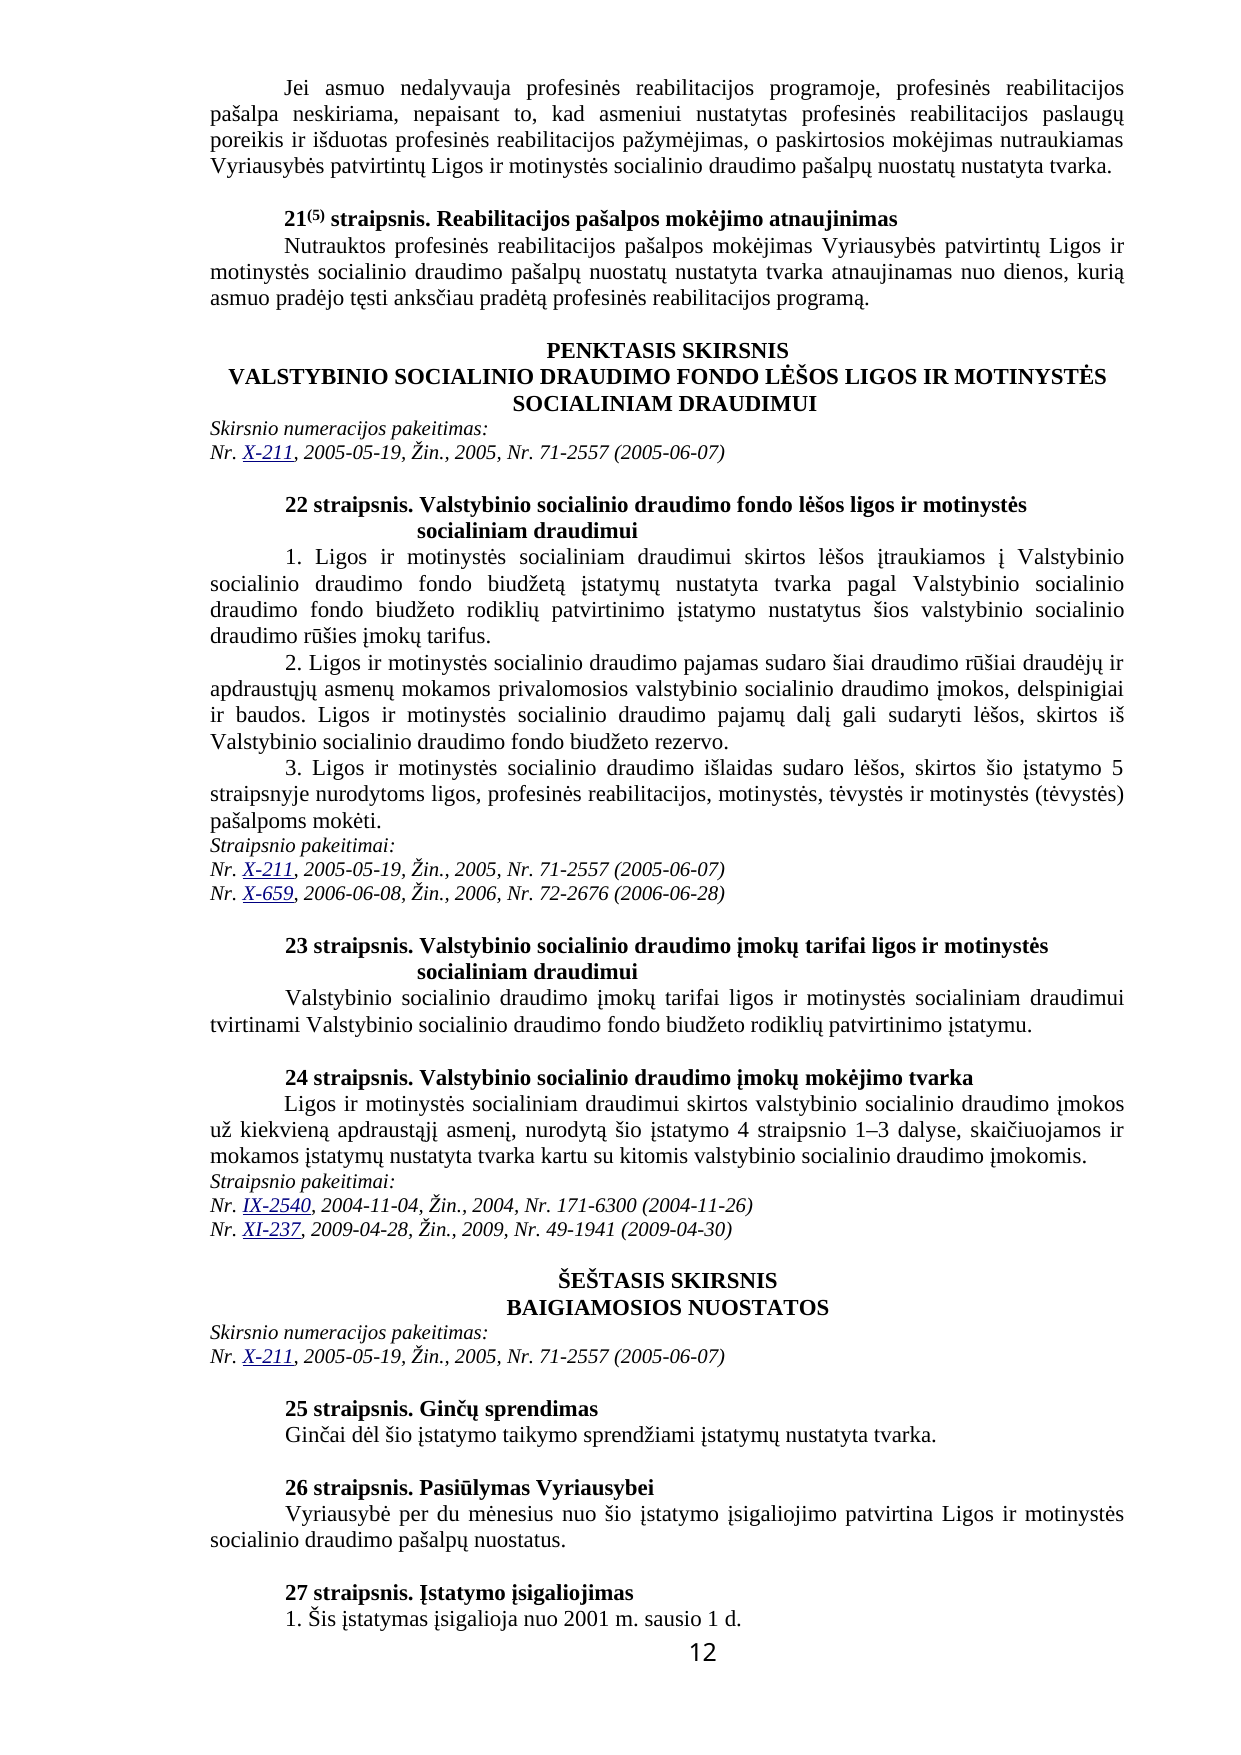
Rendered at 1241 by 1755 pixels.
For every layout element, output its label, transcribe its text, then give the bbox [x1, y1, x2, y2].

text Nutrauktos profesinės reabilitacijos pašalpos mokėjimas Vyriausybės patvirtintų Ligos ir motinystės socialinio draudimo pašalpų nuostatų nustatyta tvarka atnaujinamas nuo dienos, kurią asmuo pradėjo tęsti anksčiau pradėtą profesinės reabilitacijos programą. [210, 232, 1126, 311]
text 23 straipsnis. Valstybinio socialinio draudimo įmokų tarifai ligos ir motinystės [285, 932, 1126, 958]
text Straipsnio pakeitimai: [210, 1169, 1126, 1193]
text 3. Ligos ir motinystės socialinio draudimo išlaidas sudaro lėšos, skirtos šio įstatymo 5 straipsnyje nurodytoms ligos, profesinės reabilitacijos, motinystės, tėvystės ir motinystės (tėvystės) pašalpoms mokėti. [210, 754, 1126, 833]
subtitle BAIGIAMOSIOS NUOSTATOS [210, 1294, 1126, 1320]
text Nr. XI-237, 2009-04-28, Žin., 2009, Nr. 49-1941 (2009-04-30) [210, 1217, 1120, 1241]
text Nr. X-211, 2005-05-19, Žin., 2005, Nr. 71-2557 (2005-06-07) [210, 440, 1126, 464]
text 2. Ligos ir motinystės socialinio draudimo pajamas sudaro šiai draudimo rūšiai draudėjų ir apdraustųjų asmenų mokamos privalomosios valstybinio socialinio draudimo įmokos, delspinigiai ir baudos. Ligos ir motinystės socialinio draudimo pajamų dalį gali sudaryti lėšos, skirtos iš Valstybinio socialinio draudimo fondo biudžeto rezervo. [210, 649, 1126, 754]
text Vyriausybė per du mėnesius nuo šio įstatymo įsigaliojimo patvirtina Ligos ir motinystės socialinio draudimo pašalpų nuostatus. [210, 1500, 1126, 1553]
text Skirsnio numeracijos pakeitimas: [210, 1320, 1126, 1344]
text 27 straipsnis. Įstatymo įsigaliojimas [210, 1579, 1126, 1606]
text Skirsnio numeracijos pakeitimas: [210, 416, 1126, 440]
text 1. Šis įstatymas įsigalioja nuo 2001 m. sausio 1 d. [210, 1606, 1126, 1632]
text socialiniam draudimui [417, 958, 1126, 984]
text 26 straipsnis. Pasiūlymas Vyriausybei [210, 1474, 1126, 1500]
text Nr. X-659, 2006-06-08, Žin., 2006, Nr. 72-2676 (2006-06-28) [210, 881, 1126, 905]
text Ligos ir motinystės socialiniam draudimui skirtos valstybinio socialinio draudimo įmokos už kiekvieną apdraustąjį asmenį, nurodytą šio įstatymo 4 straipsnio 1–3 dalyse, skaičiuojamos ir mokamos įstatymų nustatyta tvarka kartu su kitomis valstybinio socialinio draudimo įmokomis. [210, 1090, 1126, 1169]
text Nr. IX-2540, 2004-11-04, Žin., 2004, Nr. 171-6300 (2004-11-26) [210, 1193, 1126, 1217]
text 1. Ligos ir motinystės socialiniam draudimui skirtos lėšos įtraukiamos į Valstybinio socialinio draudimo fondo biudžetą įstatymų nustatyta tvarka pagal Valstybinio socialinio draudimo fondo biudžeto rodiklių patvirtinimo įstatymo nustatytus šios valstybinio socialinio draudimo rūšies įmokų tarifus. [210, 543, 1126, 649]
subtitle PENKTASIS SKIRSNIS [210, 337, 1126, 363]
text 22 straipsnis. Valstybinio socialinio draudimo fondo lėšos ligos ir motinystės [285, 491, 1126, 517]
text Jei asmuo nedalyvauja profesinės reabilitacijos programoje, profesinės reabilitacijos pašalpa neskiriama, nepaisant to, kad asmeniui nustatytas profesinės reabilitacijos paslaugų poreikis ir išduotas profesinės reabilitacijos pažymėjimas, o paskirtosios mokėjimas nutraukiamas Vyriausybės patvirtintų Ligos ir motinystės socialinio draudimo pašalpų nuostatų nustatyta tvarka. [210, 73, 1126, 179]
text 24 straipsnis. Valstybinio socialinio draudimo įmokų mokėjimo tvarka [210, 1063, 1120, 1090]
text Valstybinio socialinio draudimo įmokų tarifai ligos ir motinystės socialiniam draudimui tvirtinami Valstybinio socialinio draudimo fondo biudžeto rodiklių patvirtinimo įstatymu. [210, 984, 1126, 1037]
text Straipsnio pakeitimai: [210, 833, 1126, 857]
subtitle ŠEŠTASIS SKIRSNIS [210, 1267, 1126, 1294]
text 21(5) straipsnis. Reabilitacijos pašalpos mokėjimo atnaujinimas [210, 205, 1126, 232]
text socialiniam draudimui [417, 517, 1126, 543]
text Nr. X-211, 2005-05-19, Žin., 2005, Nr. 71-2557 (2005-06-07) [210, 857, 1126, 881]
text Nr. X-211, 2005-05-19, Žin., 2005, Nr. 71-2557 (2005-06-07) [210, 1344, 1126, 1368]
text VALSTYBINIO SOCIALINIO DRAUDIMO FONDO LĖŠOS LIGOS IR MOTINYSTĖS SOCIALINIAM DRAUDIMUI [210, 363, 1126, 416]
text Ginčai dėl šio įstatymo taikymo sprendžiami įstatymų nustatyta tvarka. [210, 1421, 1126, 1447]
text 25 straipsnis. Ginčų sprendimas [210, 1395, 1126, 1421]
